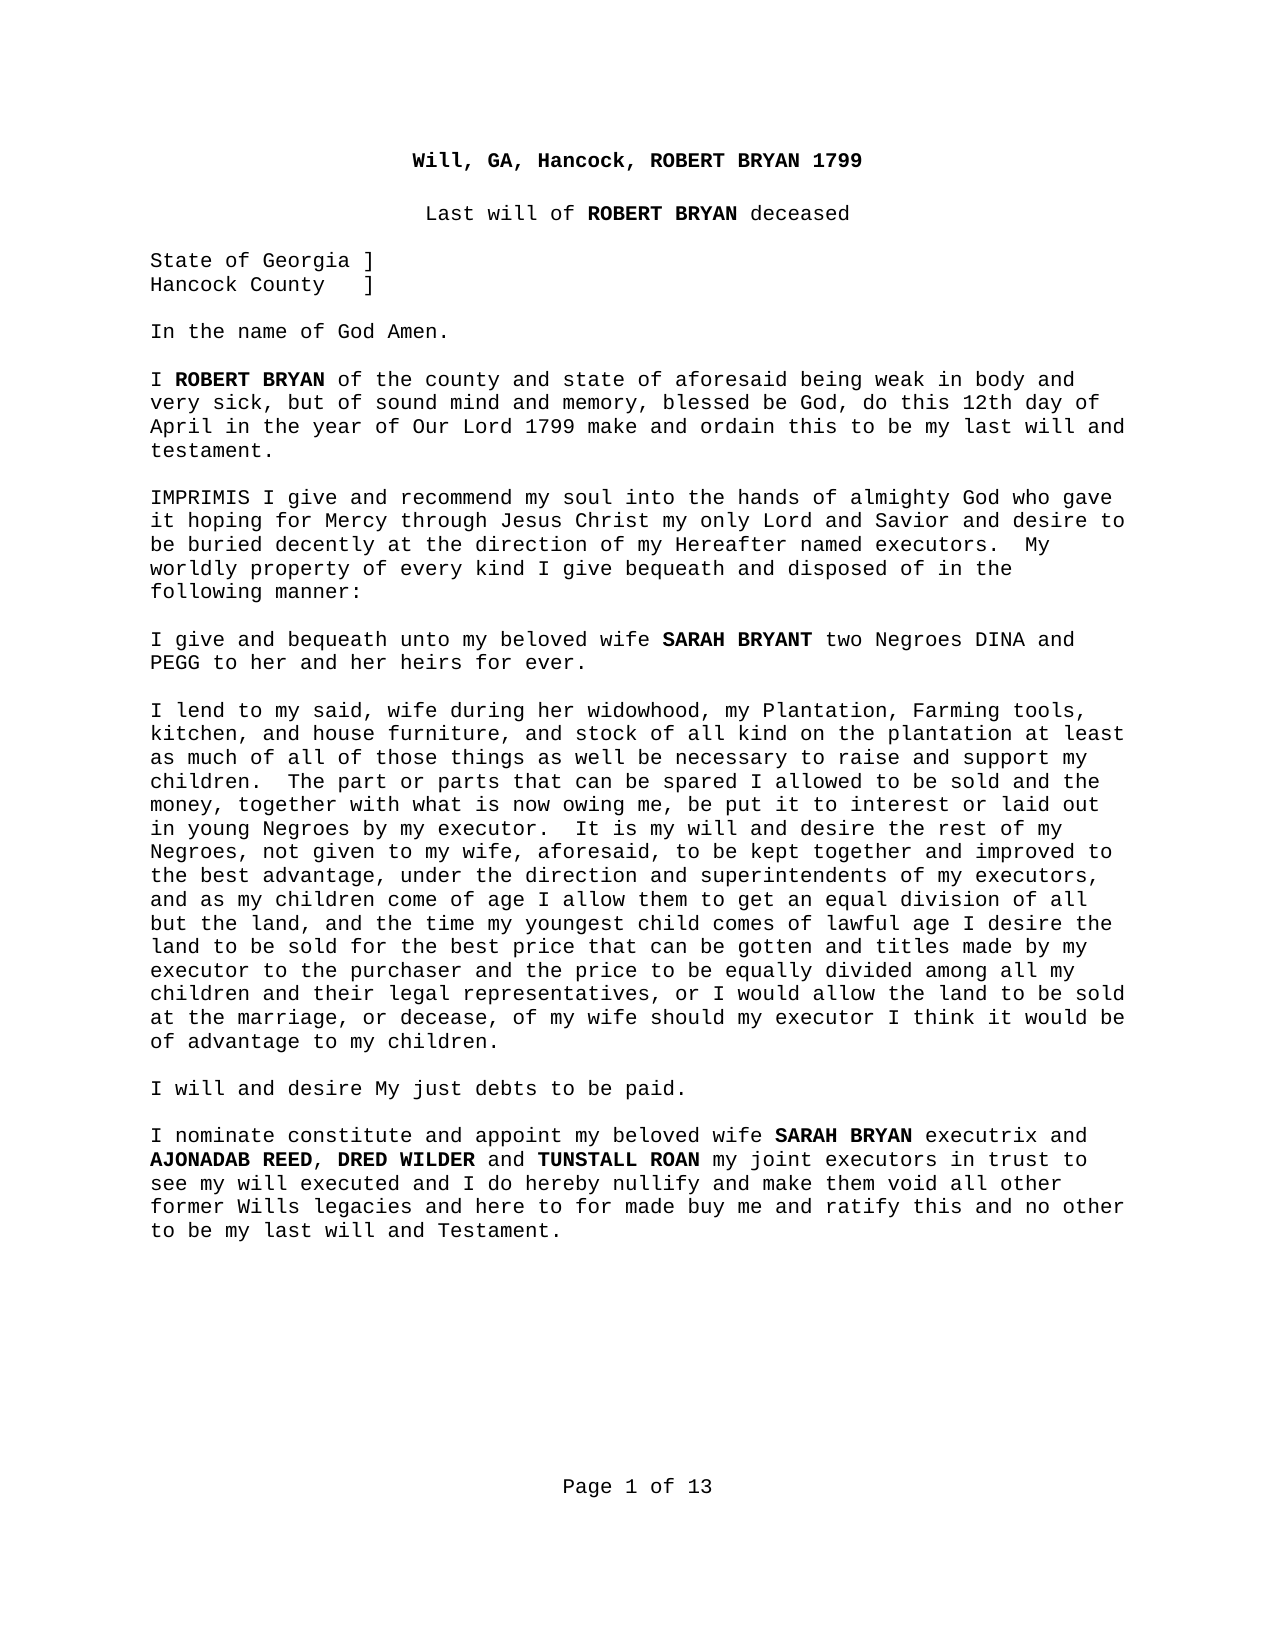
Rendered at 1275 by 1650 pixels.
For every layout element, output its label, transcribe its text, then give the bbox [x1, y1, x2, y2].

text State of Georgia ] [150, 250, 1125, 274]
text In the name of God Amen. [150, 321, 1125, 345]
text I nominate constitute and appoint my beloved wife Sarah Bryan executrix and Ajonadab Reed, Dred Wilder and Tunstall Roan my joint executors in trust to see my will executed and I do hereby nullify and make them void all other former Wills legacies and here to for made buy me and ratify this and no other to be my last will and Testament. [150, 1125, 1125, 1243]
text I will and desire My just debts to be paid. [150, 1078, 1125, 1102]
text IMPRIMIS I give and recommend my soul into the hands of almighty God who gave it hoping for Mercy through Jesus Christ my only Lord and Savior and desire to be buried decently at the direction of my Hereafter named executors. My worldly property of every kind I give bequeath and disposed of in the following manner: [150, 487, 1125, 605]
text Hancock County ] [150, 274, 1125, 298]
text I Robert Bryan of the county and state of aforesaid being weak in body and very sick, but of sound mind and memory, blessed be God, do this 12th day of April in the year of Our Lord 1799 make and ordain this to be my last will and testament. [150, 369, 1125, 463]
text I lend to my said, wife during her widowhood, my Plantation, Farming tools, kitchen, and house furniture, and stock of all kind on the plantation at least as much of all of those things as well be necessary to raise and support my children. The part or parts that can be spared I allowed to be sold and the money, together with what is now owing me, be put it to interest or laid out in young Negroes by my executor. It is my will and desire the rest of my Negroes, not given to my wife, aforesaid, to be kept together and improved to the best advantage, under the direction and superintendents of my executors, and as my children come of age I allow them to get an equal division of all but the land, and the time my youngest child comes of lawful age I desire the land to be sold for the best price that can be gotten and titles made by my executor to the purchaser and the price to be equally divided among all my children and their legal representatives, or I would allow the land to be sold at the marriage, or decease, of my wife should my executor I think it would be of advantage to my children. [150, 700, 1125, 1054]
text Last will of Robert Bryan deceased [150, 203, 1125, 227]
text I give and bequeath unto my beloved wife Sarah Bryant two Negroes Dina and Pegg to her and her heirs for ever. [150, 629, 1125, 676]
